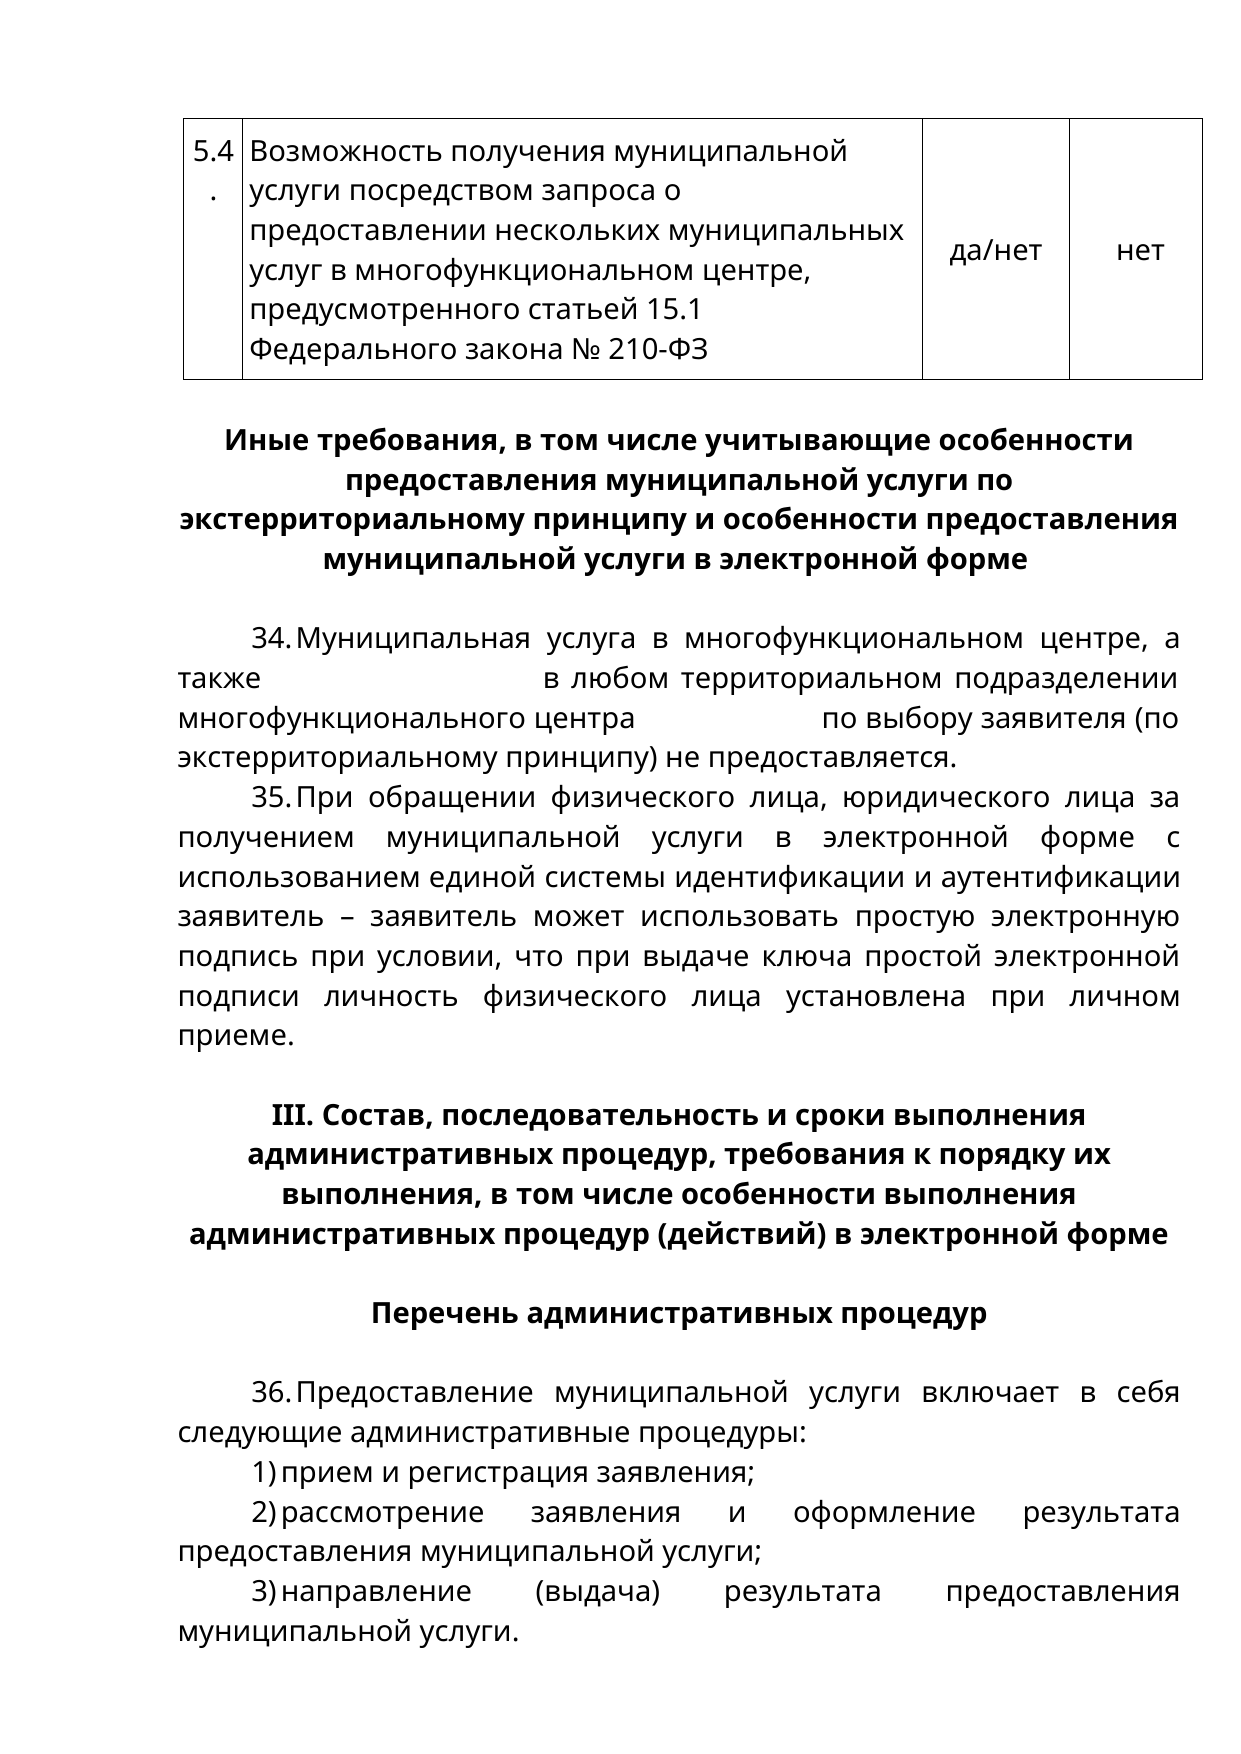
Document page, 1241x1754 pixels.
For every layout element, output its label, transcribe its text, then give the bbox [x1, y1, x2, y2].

text III. Состав, последовательность и сроки выполнения административных процедур, требования к порядку их выполнения, в том числе особенности выполнения административных процедур (действий) в электронной форме [177, 1094, 1181, 1253]
table_cell нет [1070, 119, 1202, 378]
text 36. Предоставление муниципальной услуги включает в себя следующие административные процедуры: [177, 1372, 1181, 1451]
text Перечень административных процедур [177, 1292, 1181, 1332]
text 3) направление (выдача) результата предоставления муниципальной услуги. [177, 1570, 1181, 1649]
text 34. Муниципальная услуга в многофункциональном центре, а также в любом территориальном подразделении многофункционального центра по выбору заявителя (по экстерриториальному принципу) не предоставляется. [177, 618, 1181, 776]
text Иные требования, в том числе учитывающие особенности предоставления муниципальной услуги по экстерриториальному принципу и особенности предоставления муниципальной услуги в электронной форме [177, 419, 1181, 578]
table_cell 5.4. [184, 119, 242, 378]
text 2) рассмотрение заявления и оформление результата предоставления муниципальной услуги; [177, 1491, 1181, 1570]
table_cell Возможность получения муниципальной услуги посредством запроса о предоставлении нескольких муниципальных услуг в многофункциональном центре, предусмотренного статьей 15.1 Федерального закона № 210-ФЗ [243, 119, 922, 378]
text 35. При обращении физического лица, юридического лица за получением муниципальной услуги в электронной форме с использованием единой системы идентификации и аутентификации заявитель – заявитель может использовать простую электронную подпись при условии, что при выдаче ключа простой электронной подписи личность физического лица установлена при личном приеме. [177, 776, 1181, 1054]
text 1) прием и регистрация заявления; [177, 1451, 1181, 1491]
table_cell да/нет [923, 119, 1069, 378]
